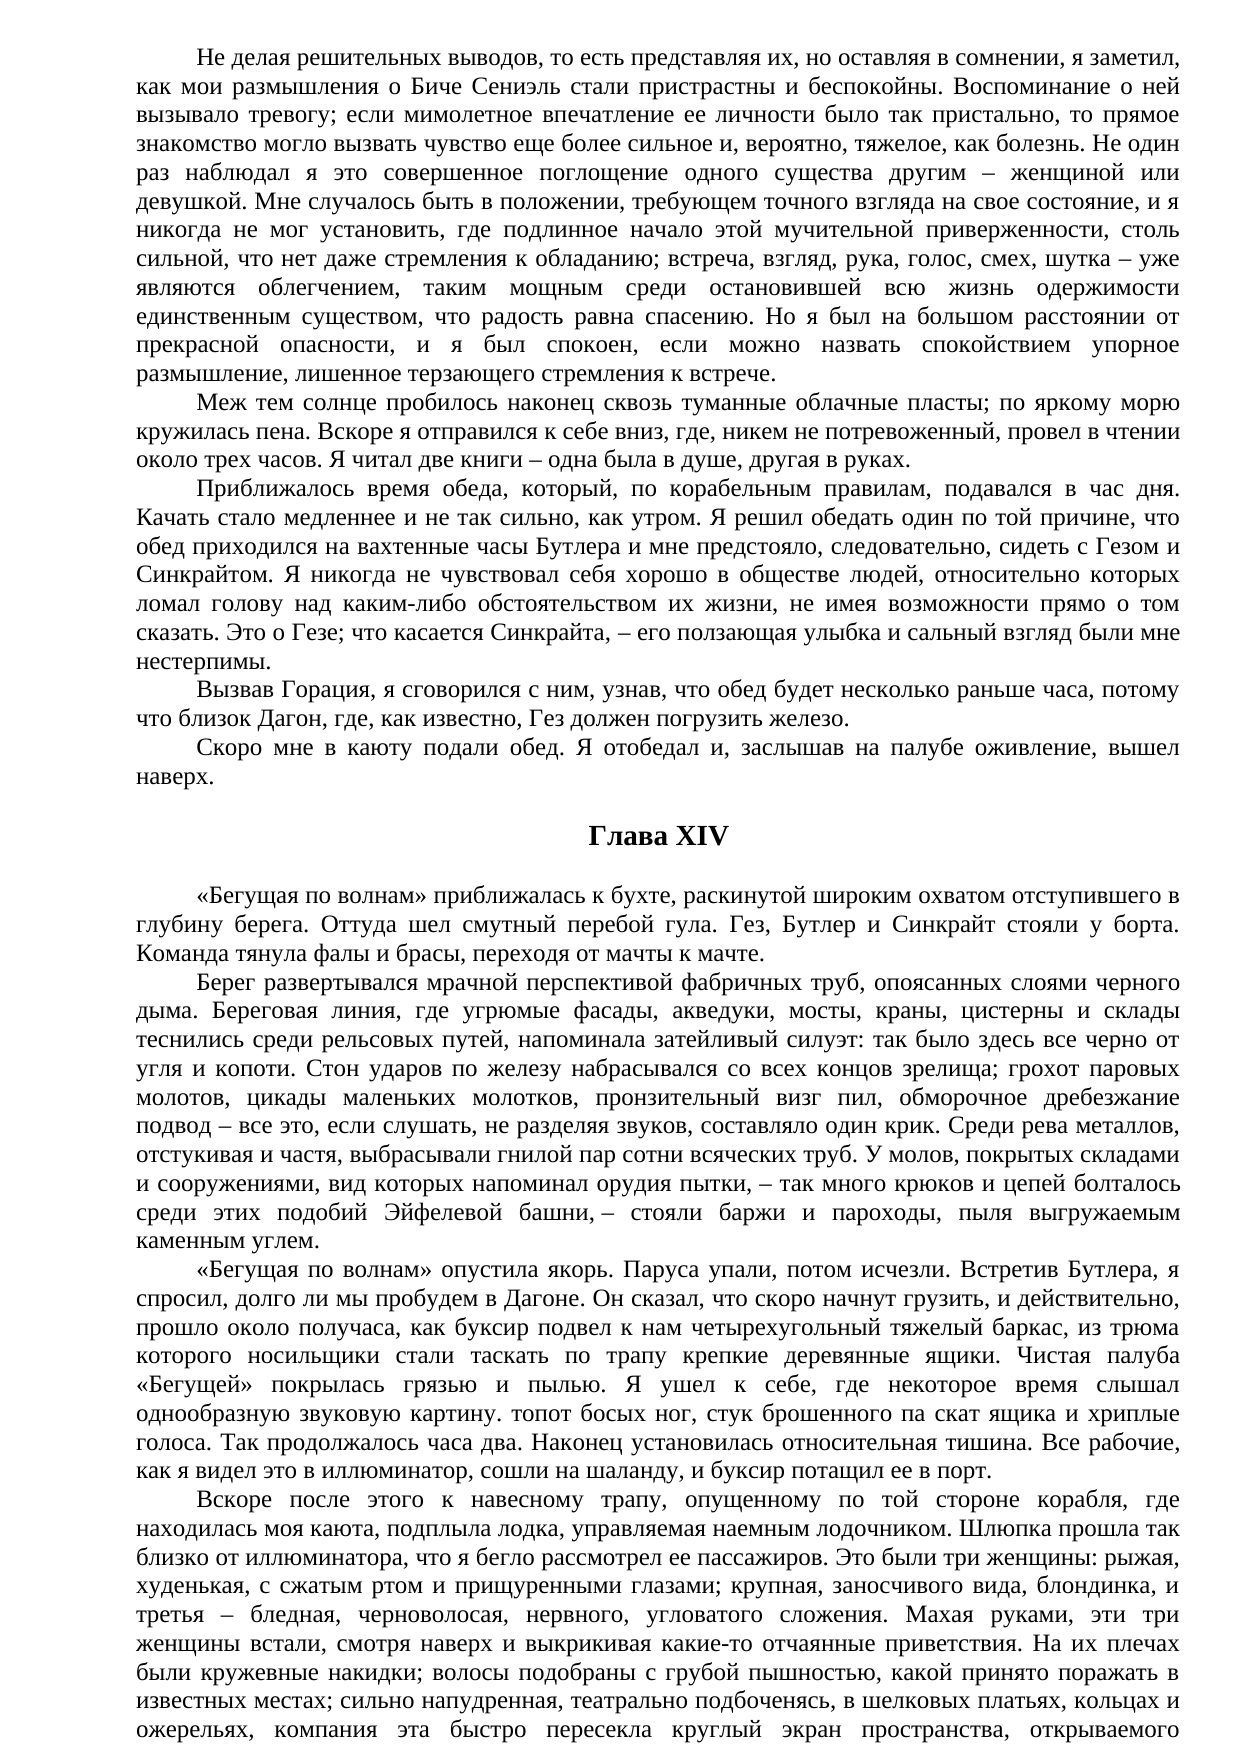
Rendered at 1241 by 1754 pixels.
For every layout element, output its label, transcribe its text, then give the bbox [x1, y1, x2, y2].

subtitle Глава XIV [136, 818, 1181, 852]
text Приближалось время обеда, который, по корабельным правилам, подавался в час дня. Качать стало медленнее и не так сильно, как утром. Я решил обедать один по той причине, что обед приходился на вахтенные часы Бутлера и мне предстояло, следовательно, сидеть с Гезом и Синкрайтом. Я никогда не чувствовал себя хорошо в обществе людей, относительно которых ломал голову над каким-либо обстоятельством их жизни, не имея возможности прямо о том сказать. Это о Гезе; что касается Синкрайта, – его ползающая улыбка и сальный взгляд были мне нестерпимы. [136, 473, 1181, 674]
text Вскоре после этого к навесному трапу, опущенному по той стороне корабля, где находилась моя каюта, подплыла лодка, управляемая наемным лодочником. Шлюпка прошла так близко от иллюминатора, что я бегло рассмотрел ее пассажиров. Это были три женщины: рыжая, худенькая, с сжатым ртом и прищуренными глазами; крупная, заносчивого вида, блондинка, и третья – бледная, черноволосая, нервного, угловатого сложения. Махая руками, эти три женщины встали, смотря наверх и выкрикивая какие-то отчаянные приветствия. На их плечах были кружевные накидки; волосы подобраны с грубой пышностью, какой принято поражать в известных местах; сильно напудренная, театрально подбоченясь, в шелковых платьях, кольцах и ожерельях, компания эта быстро пересекла круглый экран пространства, открываемого [136, 1484, 1181, 1743]
text Не делая решительных выводов, то есть представляя их, но оставляя в сомнении, я заметил, как мои размышления о Биче Сениэль стали пристрастны и беспокойны. Воспоминание о ней вызывало тревогу; если мимолетное впечатление ее личности было так пристально, то прямое знакомство могло вызвать чувство еще более сильное и, вероятно, тяжелое, как болезнь. Не один раз наблюдал я это совершенное поглощение одного существа другим – женщиной или девушкой. Мне случалось быть в положении, требующем точного взгляда на свое состояние, и я никогда не мог установить, где подлинное начало этой мучительной приверженности, столь сильной, что нет даже стремления к обладанию; встреча, взгляд, рука, голос, смех, шутка – уже являются облегчением, таким мощным среди остановившей всю жизнь одержимости единственным существом, что радость равна спасению. Но я был на большом расстоянии от прекрасной опасности, и я был спокоен, если можно назвать спокойствием упорное размышление, лишенное терзающего стремления к встрече. [136, 42, 1181, 387]
text Меж тем солнце пробилось наконец сквозь туманные облачные пласты; по яркому морю кружилась пена. Вскоре я отправился к себе вниз, где, никем не потревоженный, провел в чтении около трех часов. Я читал две книги – одна была в душе, другая в руках. [136, 387, 1181, 473]
text Вызвав Горация, я сговорился с ним, узнав, что обед будет несколько раньше часа, потому что близок Дагон, где, как известно, Гез должен погрузить железо. [136, 674, 1181, 732]
text Берег развертывался мрачной перспективой фабричных труб, опоясанных слоями черного дыма. Береговая линия, где угрюмые фасады, акведуки, мосты, краны, цистерны и склады теснились среди рельсовых путей, напоминала затейливый силуэт: так было здесь все черно от угля и копоти. Стон ударов по железу набрасывался со всех концов зрелища; грохот паровых молотов, цикады маленьких молотков, пронзительный визг пил, обморочное дребезжание подвод – все это, если слушать, не разделяя звуков, составляло один крик. Среди рева металлов, отстукивая и частя, выбрасывали гнилой пар сотни всяческих труб. У молов, покрытых складами и сооружениями, вид которых напоминал орудия пытки, – так много крюков и цепей болталось среди этих подобий Эйфелевой башни, – стояли баржи и пароходы, пыля выгружаемым каменным углем. [136, 967, 1181, 1254]
text «Бегущая по волнам» приближалась к бухте, раскинутой широким охватом отступившего в глубину берега. Оттуда шел смутный перебой гула. Гез, Бутлер и Синкрайт стояли у борта. Команда тянула фалы и брасы, переходя от мачты к мачте. [136, 881, 1181, 967]
text Скоро мне в каюту подали обед. Я отобедал и, заслышав на палубе оживление, вышел наверх. [136, 732, 1181, 789]
text «Бегущая по волнам» опустила якорь. Паруса упали, потом исчезли. Встретив Бутлера, я спросил, долго ли мы пробудем в Дагоне. Он сказал, что скоро начнут грузить, и действительно, прошло около получаса, как буксир подвел к нам четырехугольный тяжелый баркас, из трюма которого носильщики стали таскать по трапу крепкие деревянные ящики. Чистая палуба «Бегущей» покрылась грязью и пылью. Я ушел к себе, где некоторое время слышал однообразную звуковую картину. топот босых ног, стук брошенного па скат ящика и хриплые голоса. Так продолжалось часа два. Наконец установилась относительная тишина. Все рабочие, как я видел это в иллюминатор, сошли на шаланду, и буксир потащил ее в порт. [136, 1254, 1181, 1484]
